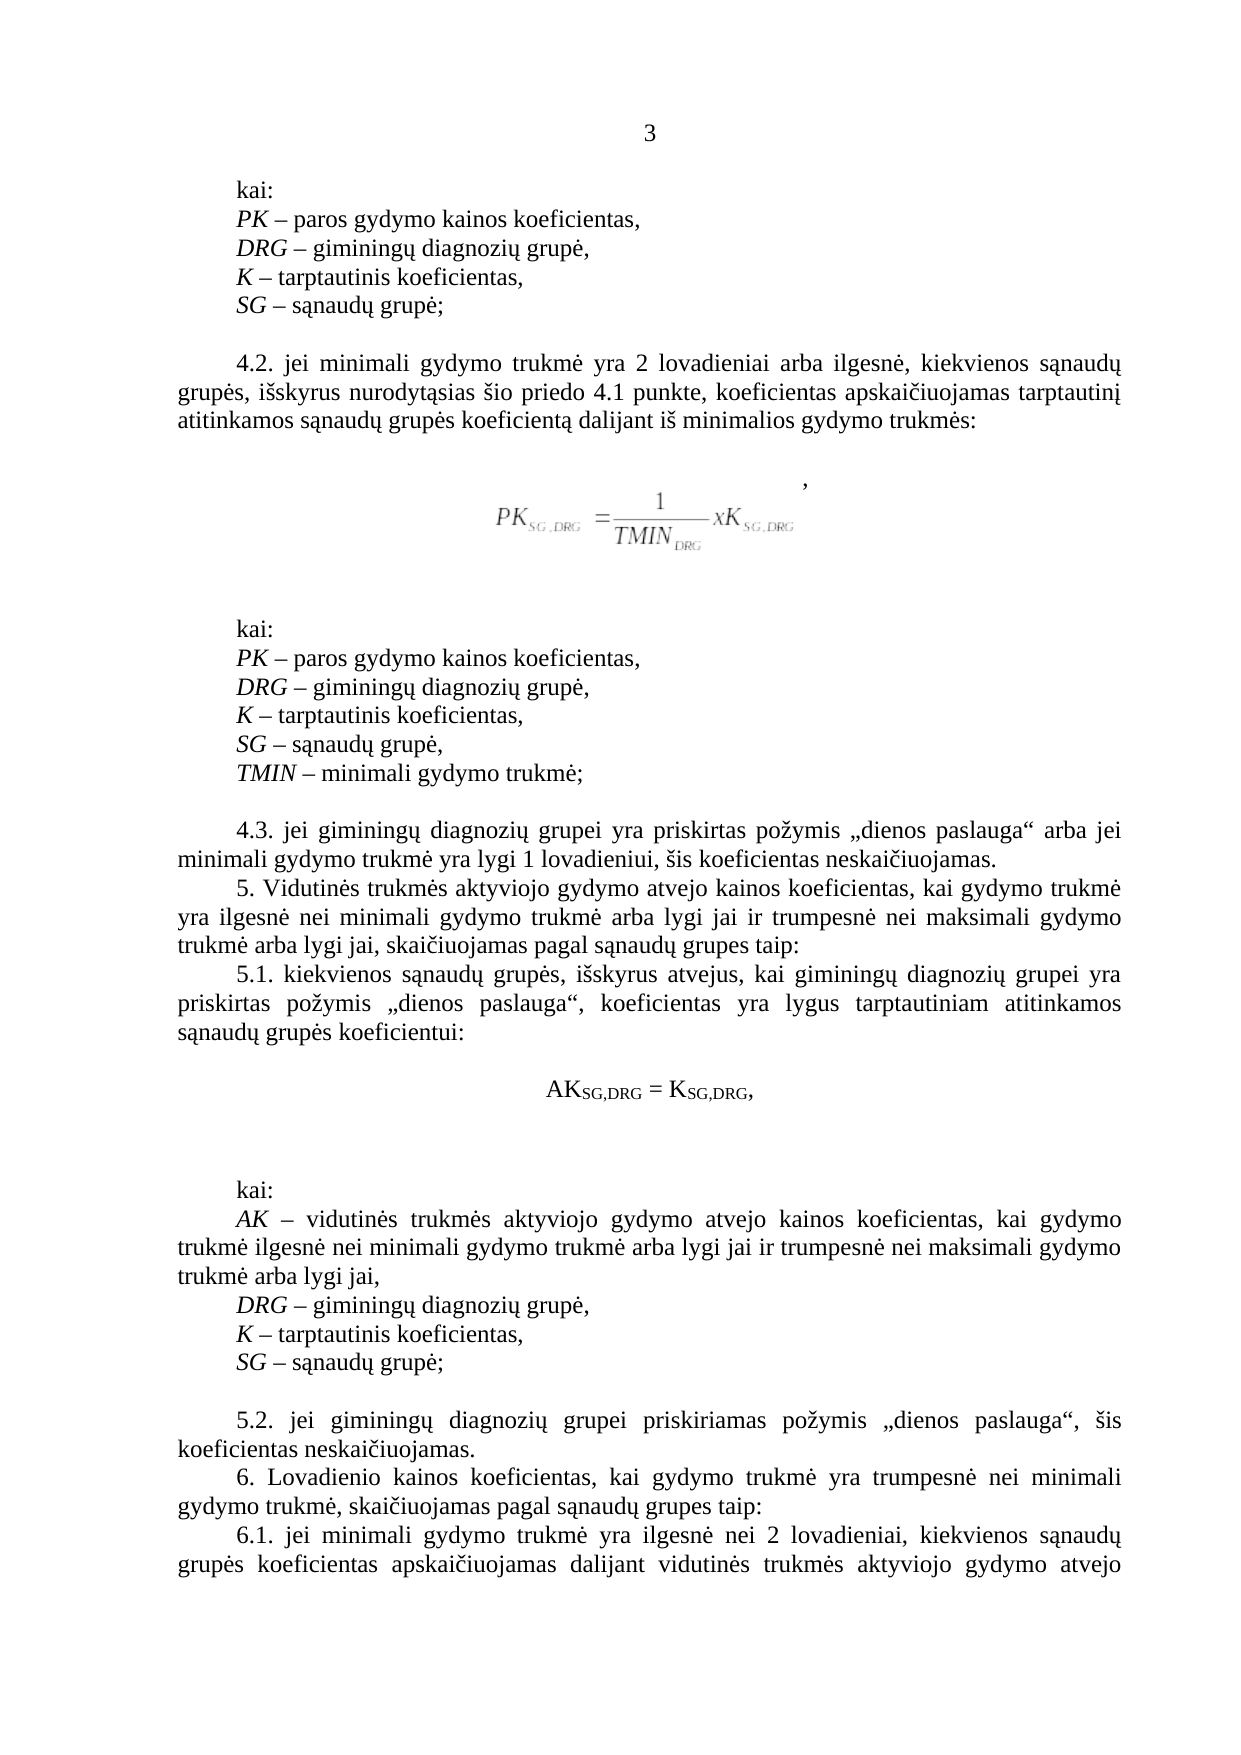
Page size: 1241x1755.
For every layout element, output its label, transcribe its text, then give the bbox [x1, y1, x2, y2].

text PK – paros gydymo kainos koeficientas, [177, 643, 1122, 672]
text 5.1. kiekvienos sąnaudų grupės, išskyrus atvejus, kai giminingų diagnozių grupei yra priskirtas požymis „dienos paslauga“, koeficientas yra lygus tarptautiniam atitinkamos sąnaudų grupės koeficientui: [177, 959, 1122, 1046]
text AKSG,DRG = KSG,DRG, [177, 1074, 1122, 1103]
text kai: [177, 614, 1122, 643]
text AK – vidutinės trukmės aktyviojo gydymo atvejo kainos koeficientas, kai gydymo trukmė ilgesnė nei minimali gydymo trukmė arba lygi jai ir trumpesnė nei maksimali gydymo trukmė arba lygi jai, [177, 1204, 1122, 1290]
text 6. Lovadienio kainos koeficientas, kai gydymo trukmė yra trumpesnė nei minimali gydymo trukmė, skaičiuojamas pagal sąnaudų grupes taip: [177, 1462, 1122, 1520]
text TMIN – minimali gydymo trukmė; [177, 758, 1122, 787]
text kai: [177, 176, 1122, 204]
text 4.3. jei giminingų diagnozių grupei yra priskirtas požymis „dienos paslauga“ arba jei minimali gydymo trukmė yra lygi 1 lovadieniui, šis koeficientas neskaičiuojamas. [177, 816, 1122, 873]
text SG – sąnaudų grupė; [177, 291, 1122, 319]
text 4.2. jei minimali gydymo trukmė yra 2 lovadieniai arba ilgesnė, kiekvienos sąnaudų grupės, išskyrus nurodytąsias šio priedo 4.1 punkte, koeficientas apskaičiuojamas tarptautinį atitinkamos sąnaudų grupės koeficientą dalijant iš minimalios gydymo trukmės: [177, 348, 1122, 434]
text 5.2. jei giminingų diagnozių grupei priskiriamas požymis „dienos paslauga“, šis koeficientas neskaičiuojamas. [177, 1405, 1122, 1462]
text DRG – giminingų diagnozių grupė, [177, 672, 1122, 701]
text K – tarptautinis koeficientas, [177, 701, 1122, 729]
text PK – paros gydymo kainos koeficientas, [177, 204, 1122, 233]
text 6.1. jei minimali gydymo trukmė yra ilgesnė nei 2 lovadieniai, kiekvienos sąnaudų grupės koeficientas apskaičiuojamas dalijant vidutinės trukmės aktyviojo gydymo atvejo [177, 1520, 1122, 1577]
text K – tarptautinis koeficientas, [177, 1319, 1122, 1347]
text DRG – giminingų diagnozių grupė, [177, 233, 1122, 262]
text K – tarptautinis koeficientas, [177, 262, 1122, 291]
text SG – sąnaudų grupė; [177, 1347, 1122, 1376]
text DRG – giminingų diagnozių grupė, [177, 1290, 1122, 1319]
text kai: [177, 1175, 1122, 1204]
text , [177, 463, 1122, 557]
text 5. Vidutinės trukmės aktyviojo gydymo atvejo kainos koeficientas, kai gydymo trukmė yra ilgesnė nei minimali gydymo trukmė arba lygi jai ir trumpesnė nei maksimali gydymo trukmė arba lygi jai, skaičiuojamas pagal sąnaudų grupes taip: [177, 873, 1122, 959]
text SG – sąnaudų grupė, [177, 729, 1122, 758]
